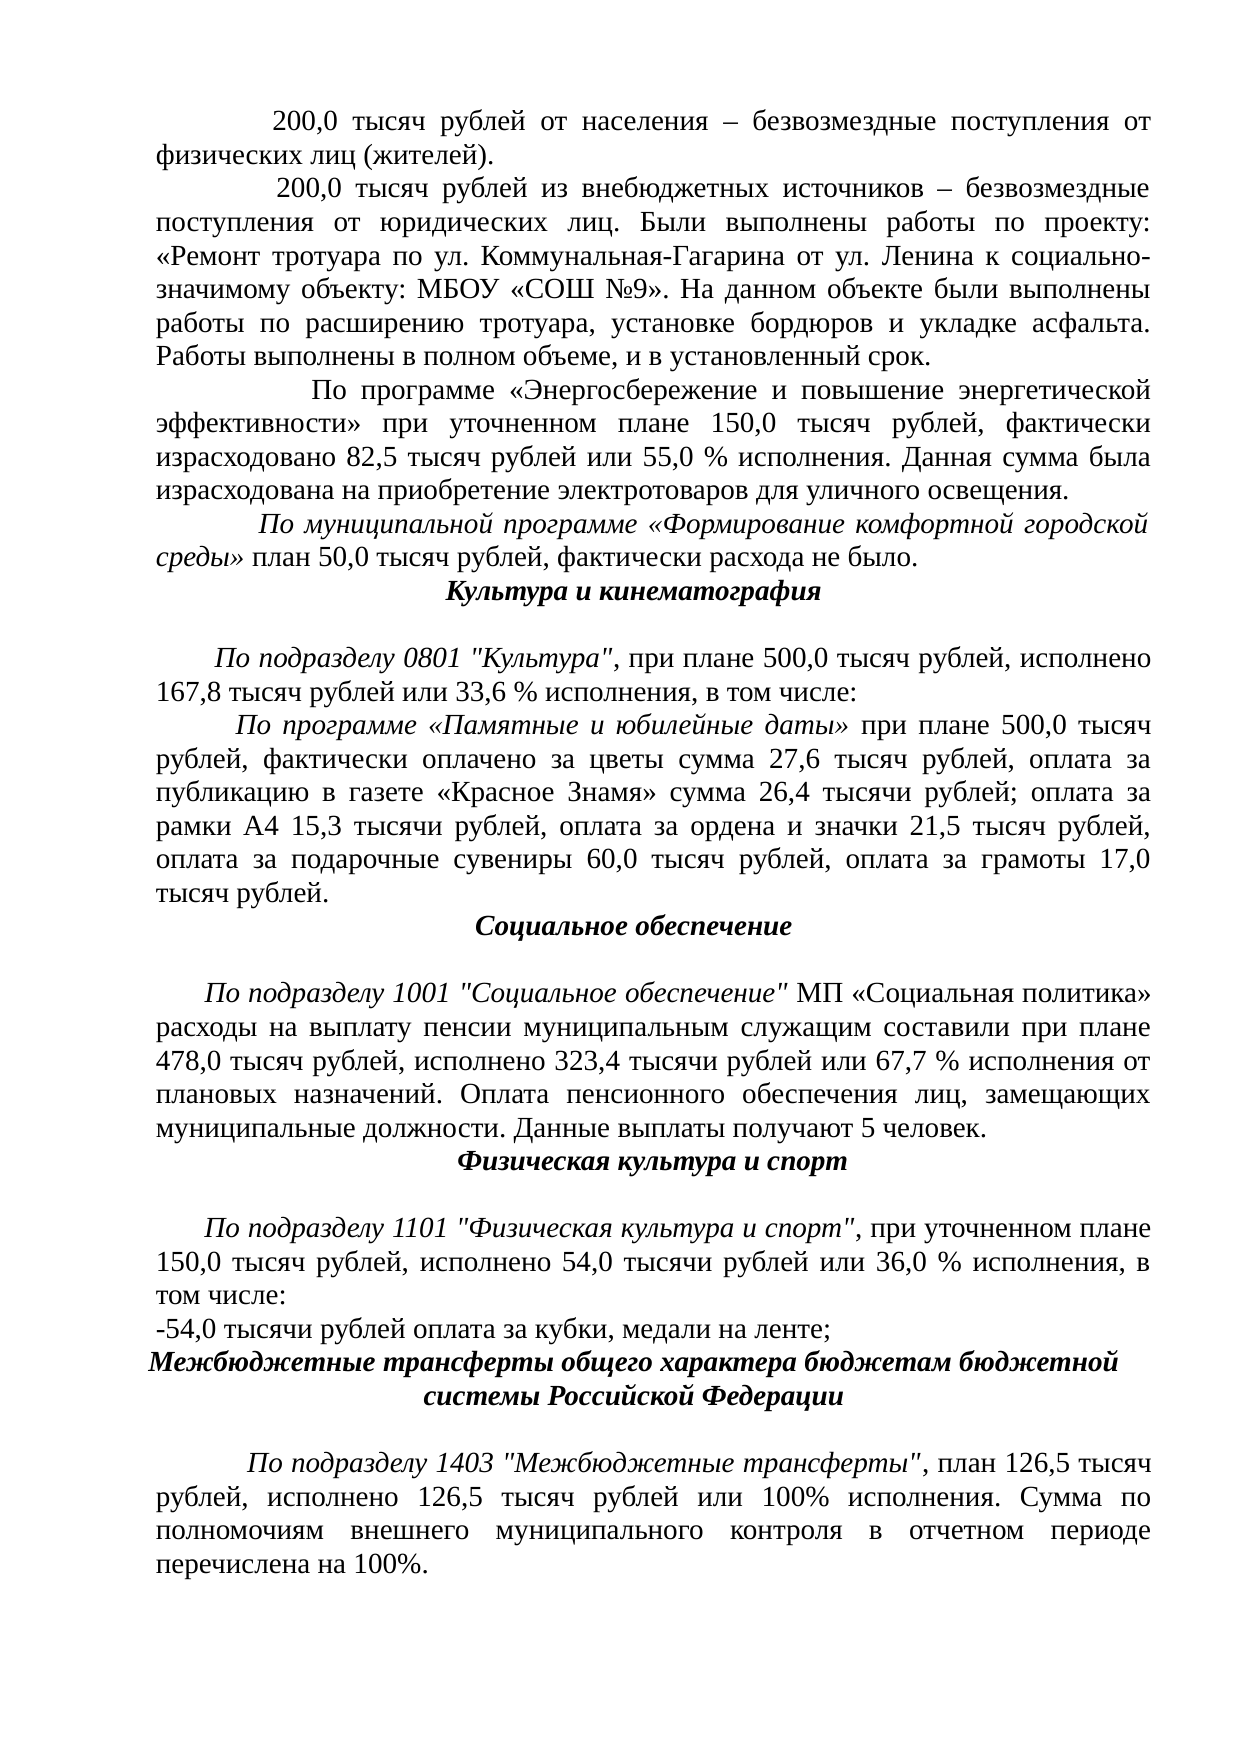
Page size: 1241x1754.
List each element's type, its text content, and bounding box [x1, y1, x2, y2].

text По программе «Памятные и юбилейные даты» при плане 500,0 тысяч рублей, фактически оплачено за цветы сумма 27,6 тысяч рублей, оплата за публикацию в газете «Красное Знамя» сумма 26,4 тысячи рублей; оплата за рамки А4 15,3 тысячи рублей, оплата за ордена и значки 21,5 тысяч рублей, оплата за подарочные сувениры 60,0 тысяч рублей, оплата за грамоты 17,0 тысяч рублей. [156, 707, 1152, 908]
text Социальное обеспечение [118, 908, 1152, 942]
text По подразделу 0801 "Культура", при плане 500,0 тысяч рублей, исполнено 167,8 тысяч рублей или 33,6 % исполнения, в том числе: [156, 640, 1152, 707]
text По подразделу 1403 "Межбюджетные трансферты", план 126,5 тысяч рублей, исполнено 126,5 тысяч рублей или 100% исполнения. Сумма по полномочиям внешнего муниципального контроля в отчетном периоде перечислена на 100%. [156, 1445, 1152, 1579]
text По подразделу 1001 "Социальное обеспечение" МП «Социальная политика» расходы на выплату пенсии муниципальным служащим составили при плане 478,0 тысяч рублей, исполнено 323,4 тысячи рублей или 67,7 % исполнения от плановых назначений. Оплата пенсионного обеспечения лиц, замещающих муниципальные должности. Данные выплаты получают 5 человек. [156, 976, 1152, 1143]
text 200,0 тысяч рублей от населения – безвозмездные поступления от физических лиц (жителей). [156, 103, 1152, 171]
text 200,0 тысяч рублей из внебюджетных источников – безвозмездные поступления от юридических лиц. Были выполнены работы по проекту: «Ремонт тротуара по ул. Коммунальная-Гагарина от ул. Ленина к социально-значимому объекту: МБОУ «СОШ №9». На данном объекте были выполнены работы по расширению тротуара, установке бордюров и укладке асфальта. Работы выполнены в полном объеме, и в установленный срок. [156, 171, 1152, 372]
text По муниципальной программе «Формирование комфортной городской среды» план 50,0 тысяч рублей, фактически расхода не было. [156, 506, 1152, 573]
text Межбюджетные трансферты общего характера бюджетам бюджетной системы Российской Федерации [118, 1344, 1152, 1412]
text По программе «Энергосбережение и повышение энергетической эффективности» при уточненном плане 150,0 тысяч рублей, фактически израсходовано 82,5 тысяч рублей или 55,0 % исполнения. Данная сумма была израсходована на приобретение электротоваров для уличного освещения. [156, 372, 1152, 506]
text -54,0 тысячи рублей оплата за кубки, медали на ленте; [156, 1311, 1152, 1344]
text По подразделу 1101 "Физическая культура и спорт", при уточненном плане 150,0 тысяч рублей, исполнено 54,0 тысячи рублей или 36,0 % исполнения, в том числе: [156, 1210, 1152, 1311]
text Культура и кинематография [118, 573, 1152, 607]
text Физическая культура и спорт [156, 1143, 1152, 1177]
